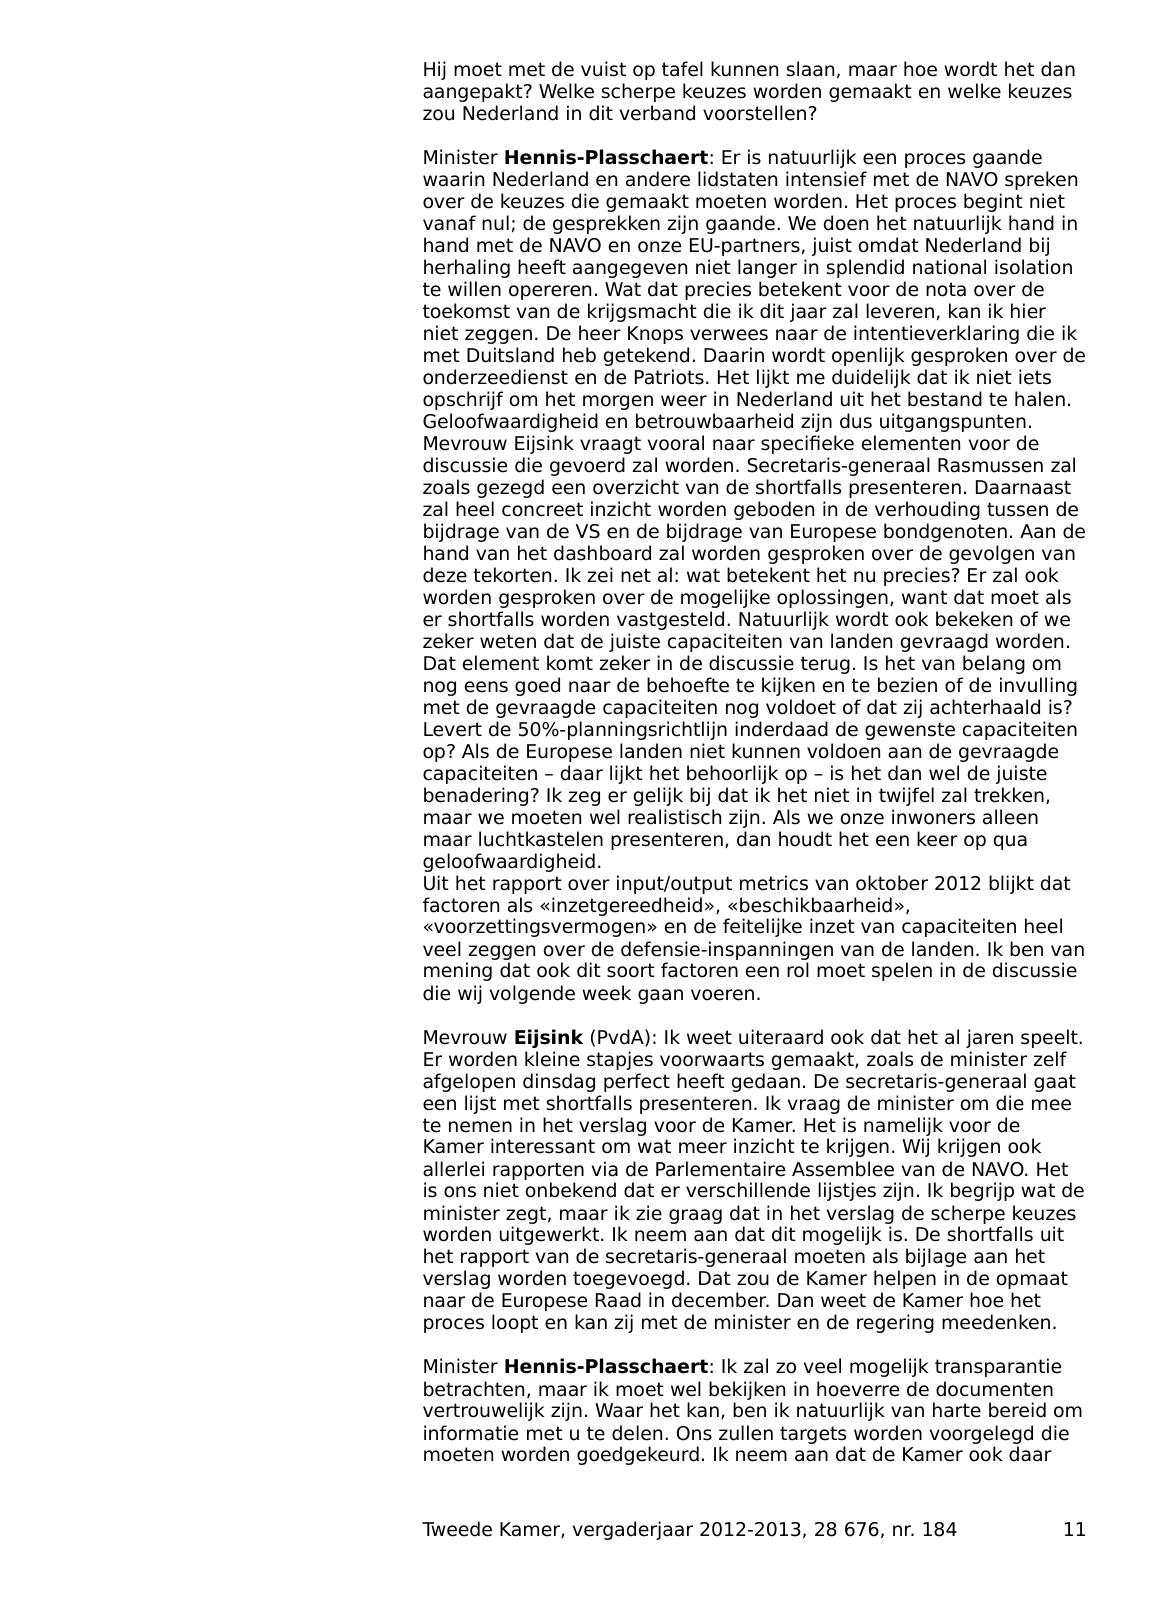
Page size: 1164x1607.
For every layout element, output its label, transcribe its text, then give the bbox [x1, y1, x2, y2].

text Minister Hennis-Plasschaert: Er is natuurlijk een proces gaande waarin Nederland en andere lidstaten intensief met de NAVO spreken over de keuzes die gemaakt moeten worden. Het proces begint niet vanaf nul; de gesprekken zijn gaande. We doen het natuurlijk hand in hand met de NAVO en onze EU-partners, juist omdat Nederland bij herhaling heeft aangegeven niet langer in splendid national isolation te willen opereren. Wat dat precies betekent voor de nota over de toekomst van de krijgsmacht die ik dit jaar zal leveren, kan ik hier niet zeggen. De heer Knops verwees naar de intentieverklaring die ik met Duitsland heb getekend. Daarin wordt openlijk gesproken over de onderzeedienst en de Patriots. Het lijkt me duidelijk dat ik niet iets opschrijf om het morgen weer in Nederland uit het bestand te halen. Geloofwaardigheid en betrouwbaarheid zijn dus uitgangspunten. [422, 147, 1087, 433]
text Hij moet met de vuist op tafel kunnen slaan, maar hoe wordt het dan aangepakt? Welke scherpe keuzes worden gemaakt en welke keuzes zou Nederland in dit verband voorstellen? [422, 59, 1087, 125]
text Mevrouw Eijsink vraagt vooral naar specifieke elementen voor de discussie die gevoerd zal worden. Secretaris-generaal Rasmussen zal zoals gezegd een overzicht van de shortfalls presenteren. Daarnaast zal heel concreet inzicht worden geboden in de verhouding tussen de bijdrage van de VS en de bijdrage van Europese bondgenoten. Aan de hand van het dashboard zal worden gesproken over de gevolgen van deze tekorten. Ik zei net al: wat betekent het nu precies? Er zal ook worden gesproken over de mogelijke oplossingen, want dat moet als er shortfalls worden vastgesteld. Natuurlijk wordt ook bekeken of we zeker weten dat de juiste capaciteiten van landen gevraagd worden. Dat element komt zeker in de discussie terug. Is het van belang om nog eens goed naar de behoefte te kijken en te bezien of de invulling met de gevraagde capaciteiten nog voldoet of dat zij achterhaald is? Levert de 50%-planningsrichtlijn inderdaad de gewenste capaciteiten op? Als de Europese landen niet kunnen voldoen aan de gevraagde capaciteiten – daar lijkt het behoorlijk op – is het dan wel de juiste benadering? Ik zeg er gelijk bij dat ik het niet in twijfel zal trekken, maar we moeten wel realistisch zijn. Als we onze inwoners alleen maar luchtkastelen presenteren, dan houdt het een keer op qua geloofwaardigheid. [422, 433, 1087, 872]
text Mevrouw Eijsink (PvdA): Ik weet uiteraard ook dat het al jaren speelt. Er worden kleine stapjes voorwaarts gemaakt, zoals de minister zelf afgelopen dinsdag perfect heeft gedaan. De secretaris-generaal gaat een lijst met shortfalls presenteren. Ik vraag de minister om die mee te nemen in het verslag voor de Kamer. Het is namelijk voor de Kamer interessant om wat meer inzicht te krijgen. Wij krijgen ook allerlei rapporten via de Parlementaire Assemblee van de NAVO. Het is ons niet onbekend dat er verschillende lijstjes zijn. Ik begrijp wat de minister zegt, maar ik zie graag dat in het verslag de scherpe keuzes worden uitgewerkt. Ik neem aan dat dit mogelijk is. De shortfalls uit het rapport van de secretaris-generaal moeten als bijlage aan het verslag worden toegevoegd. Dat zou de Kamer helpen in de opmaat naar de Europese Raad in december. Dan weet de Kamer hoe het proces loopt en kan zij met de minister en de regering meedenken. [422, 1027, 1087, 1334]
text Minister Hennis-Plasschaert: Ik zal zo veel mogelijk transparantie betrachten, maar ik moet wel bekijken in hoeverre de documenten vertrouwelijk zijn. Waar het kan, ben ik natuurlijk van harte bereid om informatie met u te delen. Ons zullen targets worden voorgelegd die moeten worden goedgekeurd. Ik neem aan dat de Kamer ook daar [422, 1356, 1087, 1466]
text Uit het rapport over input/output metrics van oktober 2012 blijkt dat factoren als «inzetgereedheid», «beschikbaarheid», «voorzettingsvermogen» en de feitelijke inzet van capaciteiten heel veel zeggen over de defensie-inspanningen van de landen. Ik ben van mening dat ook dit soort factoren een rol moet spelen in de discussie die wij volgende week gaan voeren. [422, 872, 1087, 1004]
